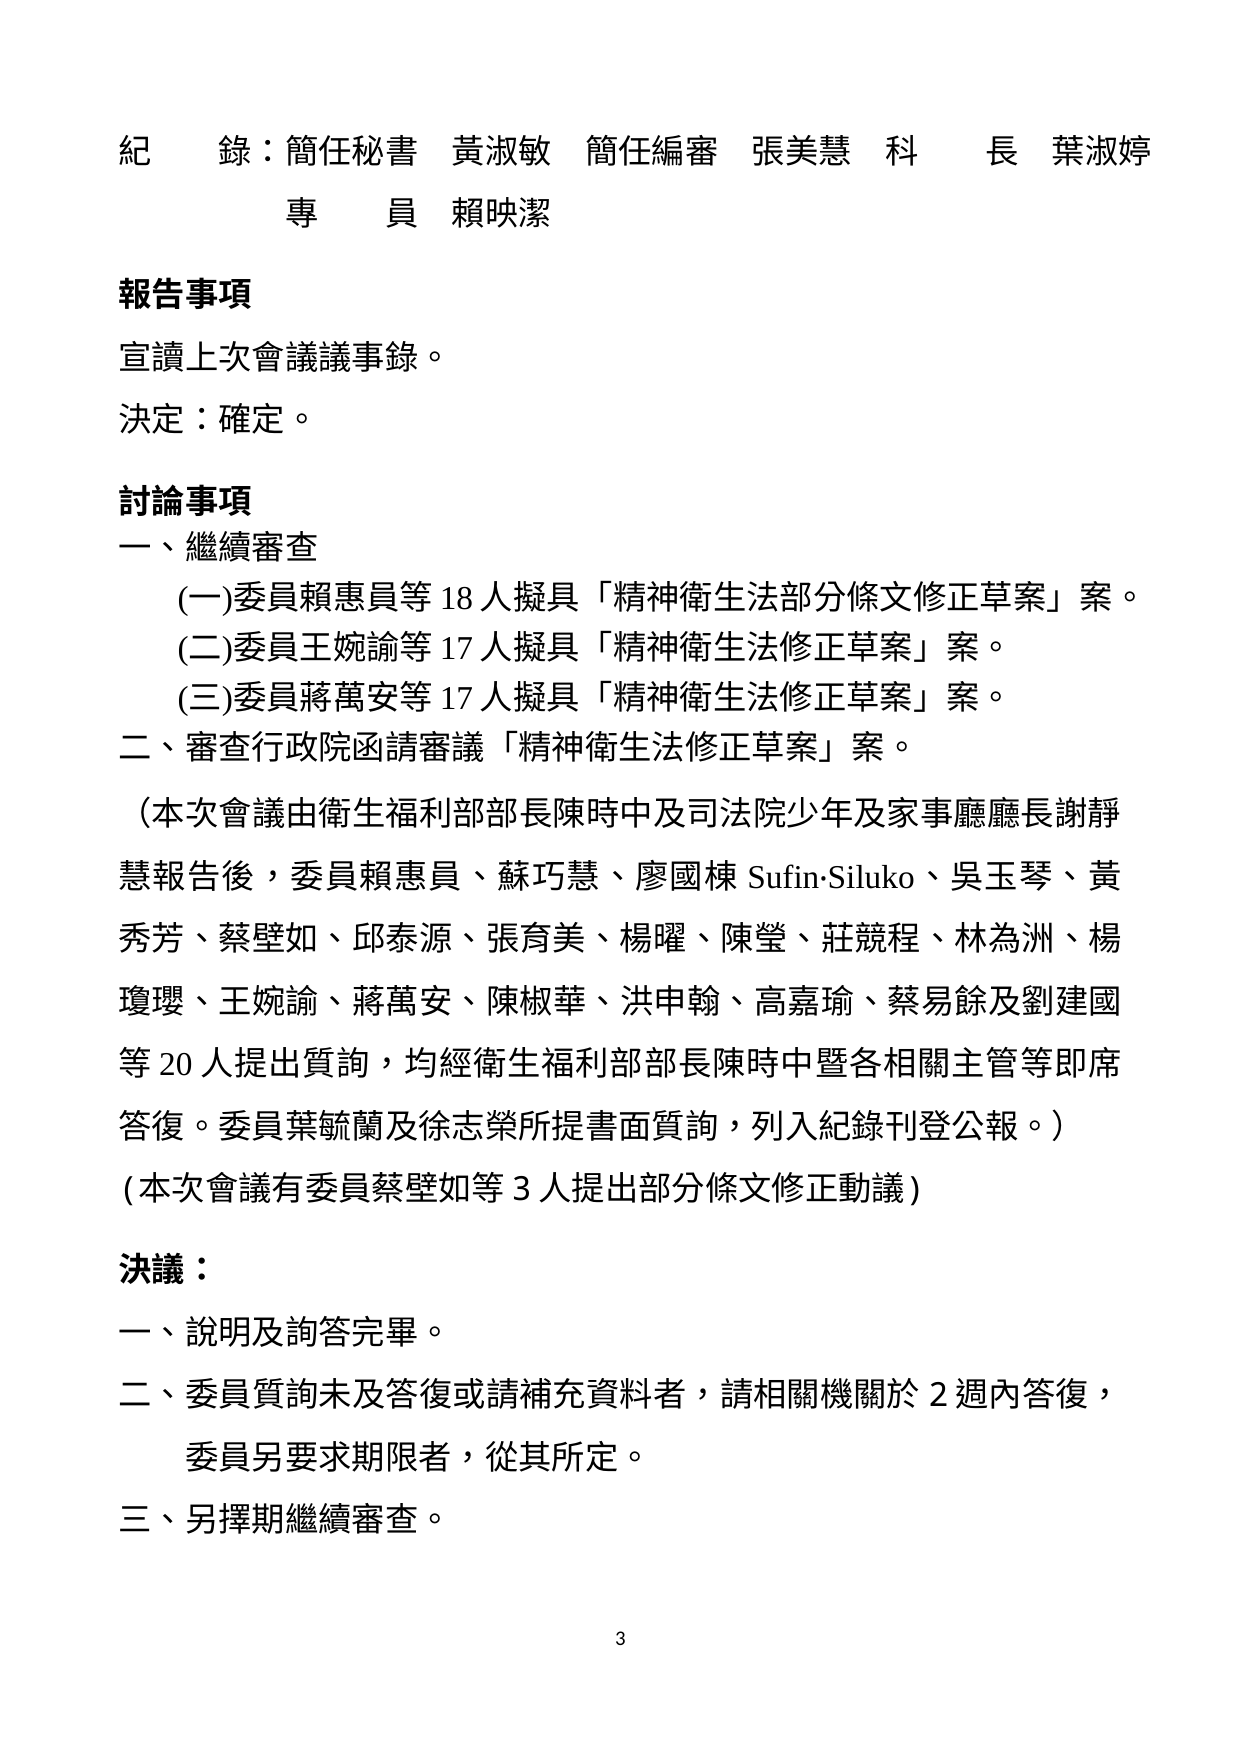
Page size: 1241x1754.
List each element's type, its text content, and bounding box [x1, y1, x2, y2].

text 決定：確定。 [118, 376, 1122, 438]
text (二)委員王婉諭等17人擬具「精神衛生法修正草案」案。 [177, 619, 1122, 669]
text (三)委員蔣萬安等17人擬具「精神衛生法修正草案」案。 [177, 669, 1122, 719]
text (一)委員賴惠員等18人擬具「精神衛生法部分條文修正草案」案。 [177, 569, 1122, 619]
text (本次會議有委員蔡壁如等3人提出部分條文修正動議) [118, 1144, 1122, 1207]
text 二、委員質詢未及答復或請補充資料者，請相關機關於2週內答復，委員另要求期限者，從其所定。 [118, 1351, 1122, 1476]
text 二、審查行政院函請審議「精神衛生法修正草案」案。 [118, 719, 1122, 769]
text 三、另擇期繼續審查。 [118, 1476, 1122, 1538]
text 一、說明及詢答完畢。 [118, 1288, 1122, 1351]
text （本次會議由衛生福利部部長陳時中及司法院少年及家事廳廳長謝靜慧報告後，委員賴惠員、蘇巧慧、廖國棟Sufin‧Siluko、吳玉琴、黃秀芳、蔡壁如、邱泰源、張育美、楊曜、陳瑩、莊競程、林為洲、楊瓊瓔、王婉諭、蔣萬安、陳椒華、洪申翰、高嘉瑜、蔡易餘及劉建國等20人提出質詢，均經衛生福利部部長陳時中暨各相關主管等即席答復。委員葉毓蘭及徐志榮所提書面質詢，列入紀錄刊登公報。） [118, 769, 1122, 1144]
text 宣讀上次會議議事錄。 [118, 313, 1122, 376]
text 討論事項 [118, 457, 1122, 519]
text 紀 錄：簡任秘書 黃淑敏 簡任編審 張美慧 科 長 葉淑婷 專 員 賴映潔 [118, 107, 1166, 232]
text 報告事項 [118, 251, 1122, 313]
text 一、繼續審查 [118, 519, 1122, 569]
subtitle 決議： [118, 1226, 1122, 1288]
